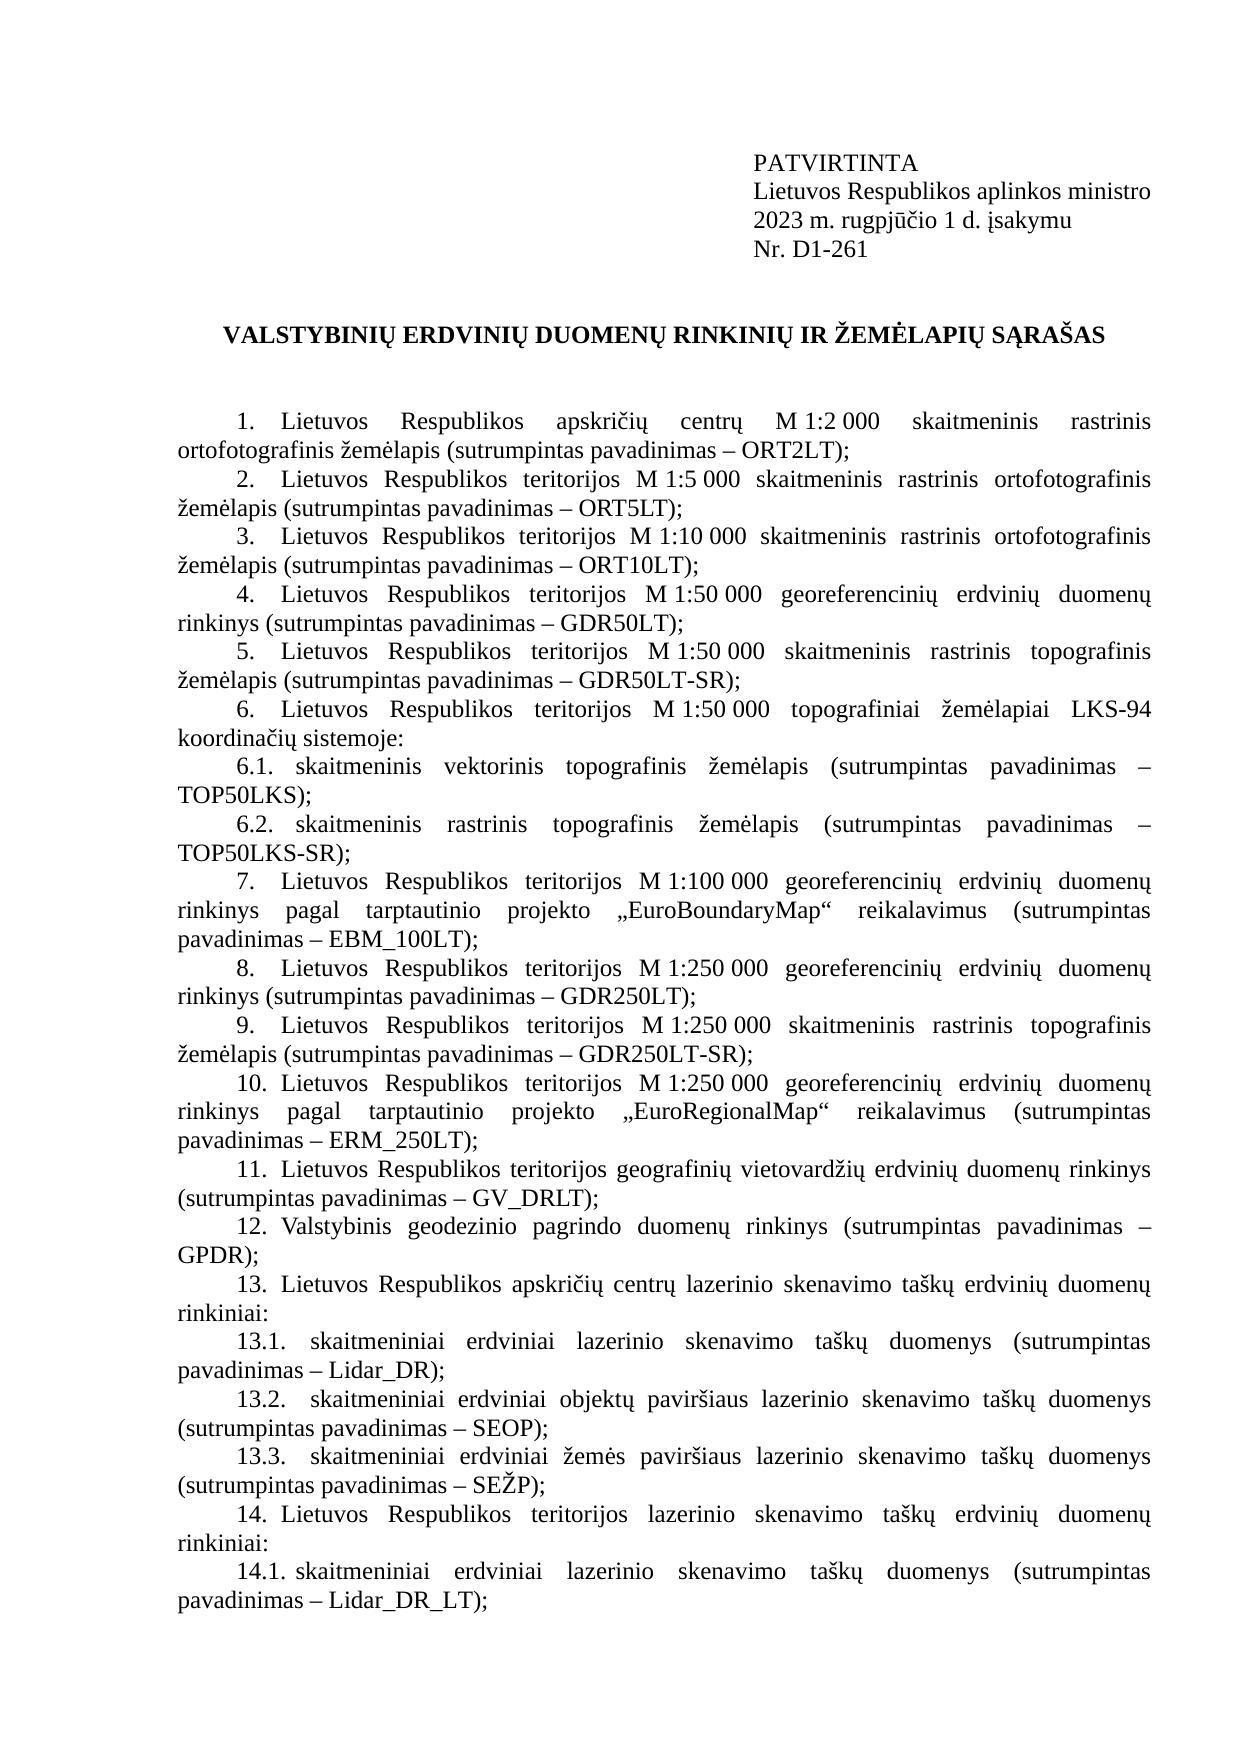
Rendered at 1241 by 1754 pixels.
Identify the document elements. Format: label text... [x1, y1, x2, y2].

text 7. Lietuvos Respublikos teritorijos M 1:100 000 georeferencinių erdvinių duomenų rinkinys pagal tarptautinio projekto „EuroBoundaryMap“ reikalavimus (sutrumpintas pavadinimas – EBM_100LT); [177, 866, 1152, 953]
text 3. Lietuvos Respublikos teritorijos M 1:10 000 skaitmeninis rastrinis ortofotografinis žemėlapis (sutrumpintas pavadinimas – ORT10LT); [177, 521, 1152, 579]
text 10. Lietuvos Respublikos teritorijos M 1:250 000 georeferencinių erdvinių duomenų rinkinys pagal tarptautinio projekto „EuroRegionalMap“ reikalavimus (sutrumpintas pavadinimas – ERM_250LT); [177, 1068, 1152, 1154]
text 8. Lietuvos Respublikos teritorijos M 1:250 000 georeferencinių erdvinių duomenų rinkinys (sutrumpintas pavadinimas – GDR250LT); [177, 953, 1152, 1010]
text 6.1. skaitmeninis vektorinis topografinis žemėlapis (sutrumpintas pavadinimas – TOP50LKS); [177, 751, 1152, 809]
text 12. Valstybinis geodezinio pagrindo duomenų rinkinys (sutrumpintas pavadinimas – GPDR); [177, 1211, 1152, 1269]
text 6.2. skaitmeninis rastrinis topografinis žemėlapis (sutrumpintas pavadinimas – TOP50LKS-SR); [177, 809, 1152, 866]
text 13.1. skaitmeniniai erdviniai lazerinio skenavimo taškų duomenys (sutrumpintas pavadinimas – Lidar_DR); [177, 1326, 1152, 1384]
text Lietuvos Respublikos aplinkos ministro [246, 176, 1152, 205]
text 11. Lietuvos Respublikos teritorijos geografinių vietovardžių erdvinių duomenų rinkinys (sutrumpintas pavadinimas – GV_DRLT); [177, 1154, 1152, 1211]
text 2. Lietuvos Respublikos teritorijos M 1:5 000 skaitmeninis rastrinis ortofotografinis žemėlapis (sutrumpintas pavadinimas – ORT5LT); [177, 464, 1152, 521]
text 5. Lietuvos Respublikos teritorijos M 1:50 000 skaitmeninis rastrinis topografinis žemėlapis (sutrumpintas pavadinimas – GDR50LT-SR); [177, 636, 1152, 694]
text 13.3. skaitmeniniai erdviniai žemės paviršiaus lazerinio skenavimo taškų duomenys (sutrumpintas pavadinimas – SEŽP); [177, 1441, 1152, 1499]
text 14.1. skaitmeniniai erdviniai lazerinio skenavimo taškų duomenys (sutrumpintas pavadinimas – Lidar_DR_LT); [177, 1556, 1152, 1614]
text 1. Lietuvos Respublikos apskričių centrų M 1:2 000 skaitmeninis rastrinis ortofotografinis žemėlapis (sutrumpintas pavadinimas – ORT2LT); [177, 406, 1152, 464]
text VALSTYBINIŲ ERDVINIŲ DUOMENŲ RINKINIŲ IR ŽEMĖLAPIŲ SĄRAŠAS [177, 320, 1152, 349]
text PATVIRTINTA [246, 148, 1152, 176]
text 9. Lietuvos Respublikos teritorijos M 1:250 000 skaitmeninis rastrinis topografinis žemėlapis (sutrumpintas pavadinimas – GDR250LT-SR); [177, 1010, 1152, 1068]
text 14. Lietuvos Respublikos teritorijos lazerinio skenavimo taškų erdvinių duomenų rinkiniai: [177, 1499, 1152, 1556]
text 2023 m. rugpjūčio 1 d. įsakymu [246, 205, 1152, 234]
text 4. Lietuvos Respublikos teritorijos M 1:50 000 georeferencinių erdvinių duomenų rinkinys (sutrumpintas pavadinimas – GDR50LT); [177, 579, 1152, 636]
text 13.2. skaitmeniniai erdviniai objektų paviršiaus lazerinio skenavimo taškų duomenys (sutrumpintas pavadinimas – SEOP); [177, 1384, 1152, 1441]
text 13. Lietuvos Respublikos apskričių centrų lazerinio skenavimo taškų erdvinių duomenų rinkiniai: [177, 1269, 1152, 1326]
text Nr. D1-261 [246, 234, 1152, 263]
text 6. Lietuvos Respublikos teritorijos M 1:50 000 topografiniai žemėlapiai LKS-94 koordinačių sistemoje: [177, 694, 1152, 751]
